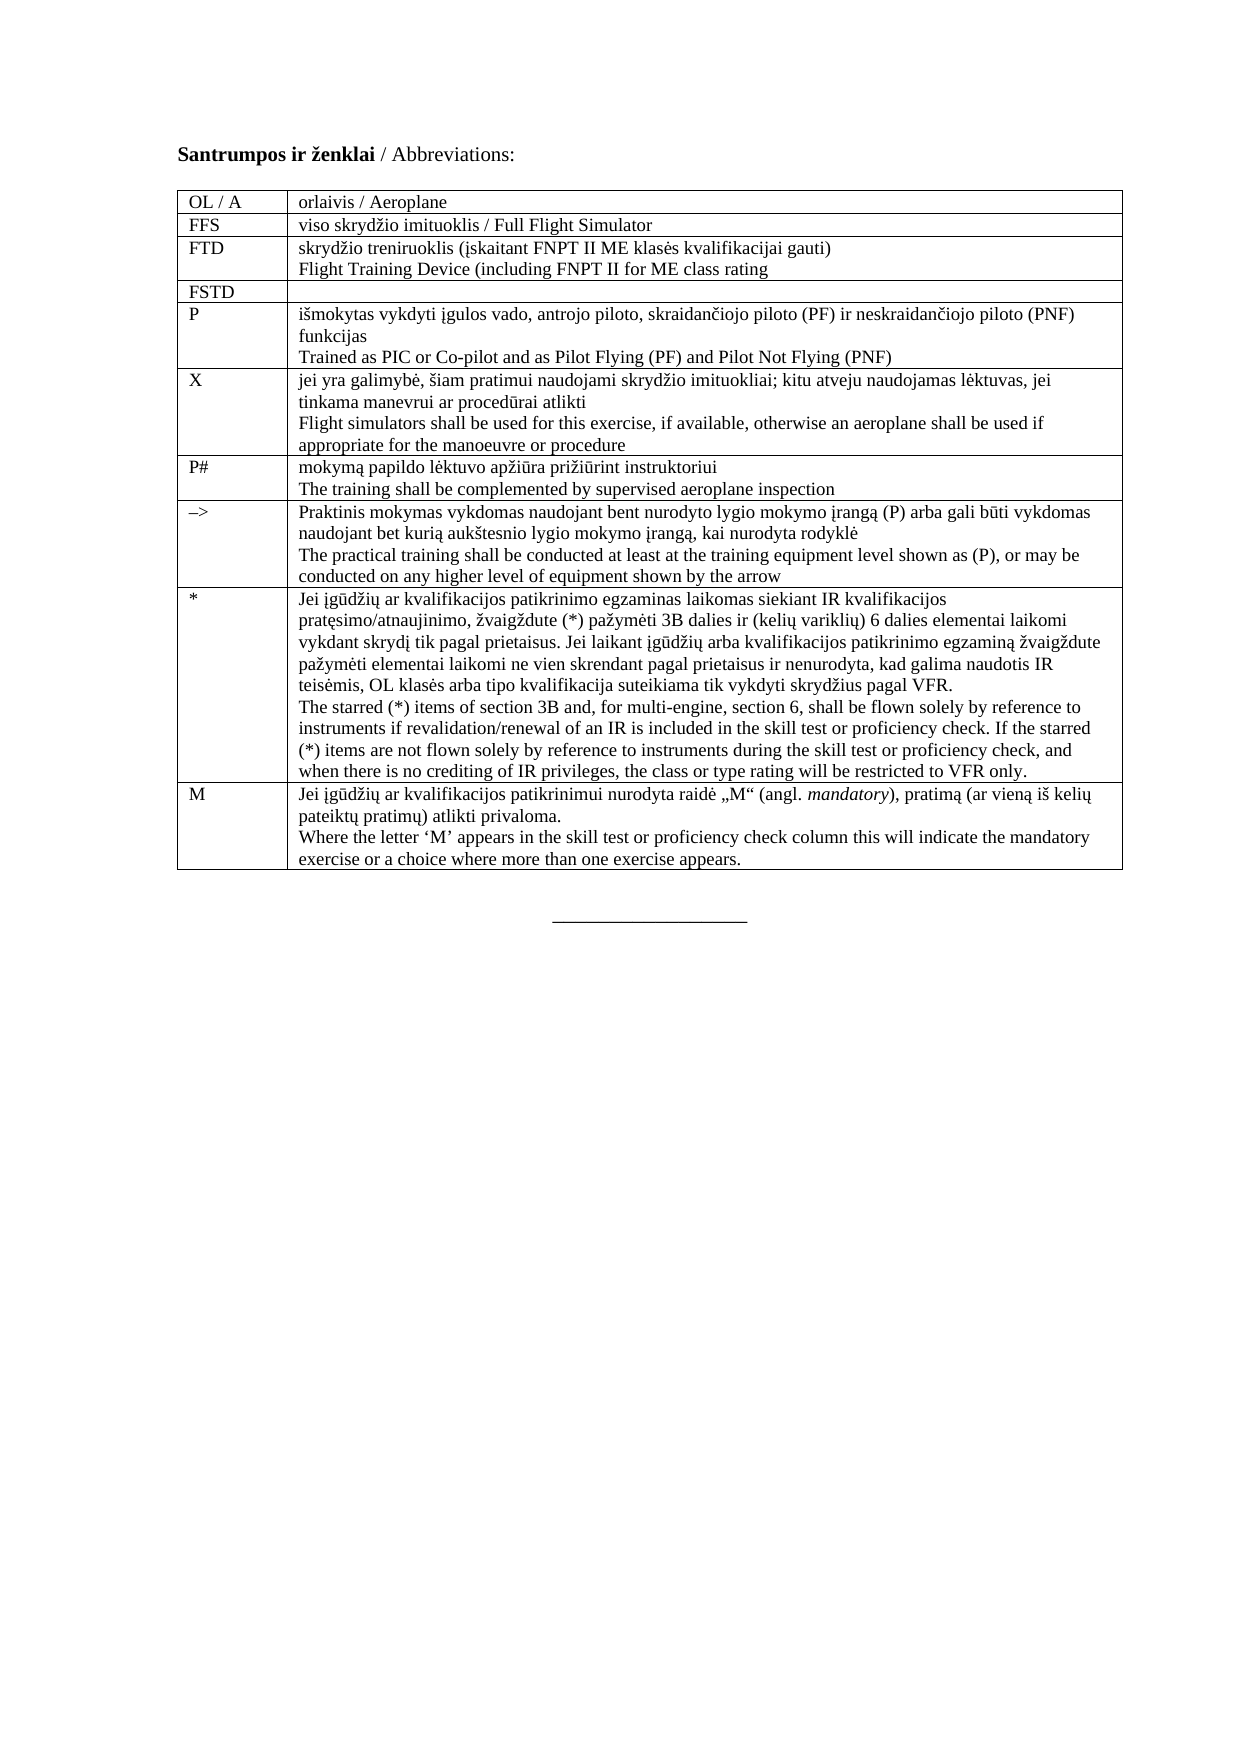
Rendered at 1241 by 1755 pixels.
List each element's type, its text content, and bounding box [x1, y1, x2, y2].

table_cell –> [178, 501, 287, 587]
table_cell FTD [178, 237, 287, 280]
table_cell * [178, 588, 287, 782]
table_cell M [178, 783, 287, 869]
table_cell X [178, 369, 287, 455]
table_cell viso skrydžio imituoklis / Full Flight Simulator [288, 214, 1122, 236]
table_cell P [178, 303, 287, 368]
text _________________ [177, 899, 1122, 925]
table_cell skrydžio treniruoklis (įskaitant FNPT II ME klasės kvalifikacijai gauti) Flight Training Device (including FNPT II for ME class rating [288, 237, 1122, 280]
text Santrumpos ir ženklai / Abbreviations: [177, 142, 1122, 166]
table_cell Jei įgūdžių ar kvalifikacijos patikrinimo egzaminas laikomas siekiant IR kvalifikacijos pratęsimo/atnaujinimo, žvaigždute (*) pažymėti 3B dalies ir (kelių variklių) 6 dalies elementai laikomi vykdant skrydį tik pagal prietaisus. Jei laikant įgūdžių arba kvalifikacijos patikrinimo egzaminą žvaigždute pažymėti elementai laikomi ne vien skrendant pagal prietaisus ir nenurodyta, kad galima naudotis IR teisėmis, OL klasės arba tipo kvalifikacija suteikiama tik vykdyti skrydžius pagal VFR. The starred (*) items of section 3B and, for multi-engine, section 6, shall be flown solely by reference to instruments if revalidation/renewal of an IR is included in the skill test or proficiency check. If the starred (*) items are not flown solely by reference to instruments during the skill test or proficiency check, and when there is no crediting of IR privileges, the class or type rating will be restricted to VFR only. [288, 588, 1122, 782]
table_cell išmokytas vykdyti įgulos vado, antrojo piloto, skraidančiojo piloto (PF) ir neskraidančiojo piloto (PNF) funkcijas Trained as PIC or Co-pilot and as Pilot Flying (PF) and Pilot Not Flying (PNF) [288, 303, 1122, 368]
table_header OL / A [178, 191, 287, 213]
table_header orlaivis / Aeroplane [288, 191, 1122, 213]
table_cell P# [178, 456, 287, 499]
table_cell Jei įgūdžių ar kvalifikacijos patikrinimui nurodyta raidė „M“ (angl. mandatory), pratimą (ar vieną iš kelių pateiktų pratimų) atlikti privaloma. Where the letter ‘M’ appears in the skill test or proficiency check column this will indicate the mandatory exercise or a choice where more than one exercise appears. [288, 783, 1122, 869]
table_cell [288, 281, 1122, 302]
table_cell jei yra galimybė, šiam pratimui naudojami skrydžio imituokliai; kitu atveju naudojamas lėktuvas, jei tinkama manevrui ar procedūrai atlikti Flight simulators shall be used for this exercise, if available, otherwise an aeroplane shall be used if appropriate for the manoeuvre or procedure [288, 369, 1122, 455]
table_cell mokymą papildo lėktuvo apžiūra prižiūrint instruktoriui The training shall be complemented by supervised aeroplane inspection [288, 456, 1122, 499]
table_cell FSTD [178, 281, 287, 302]
table_cell Praktinis mokymas vykdomas naudojant bent nurodyto lygio mokymo įrangą (P) arba gali būti vykdomas naudojant bet kurią aukštesnio lygio mokymo įrangą, kai nurodyta rodyklė The practical training shall be conducted at least at the training equipment level shown as (P), or may be conducted on any higher level of equipment shown by the arrow [288, 501, 1122, 587]
table_cell FFS [178, 214, 287, 236]
